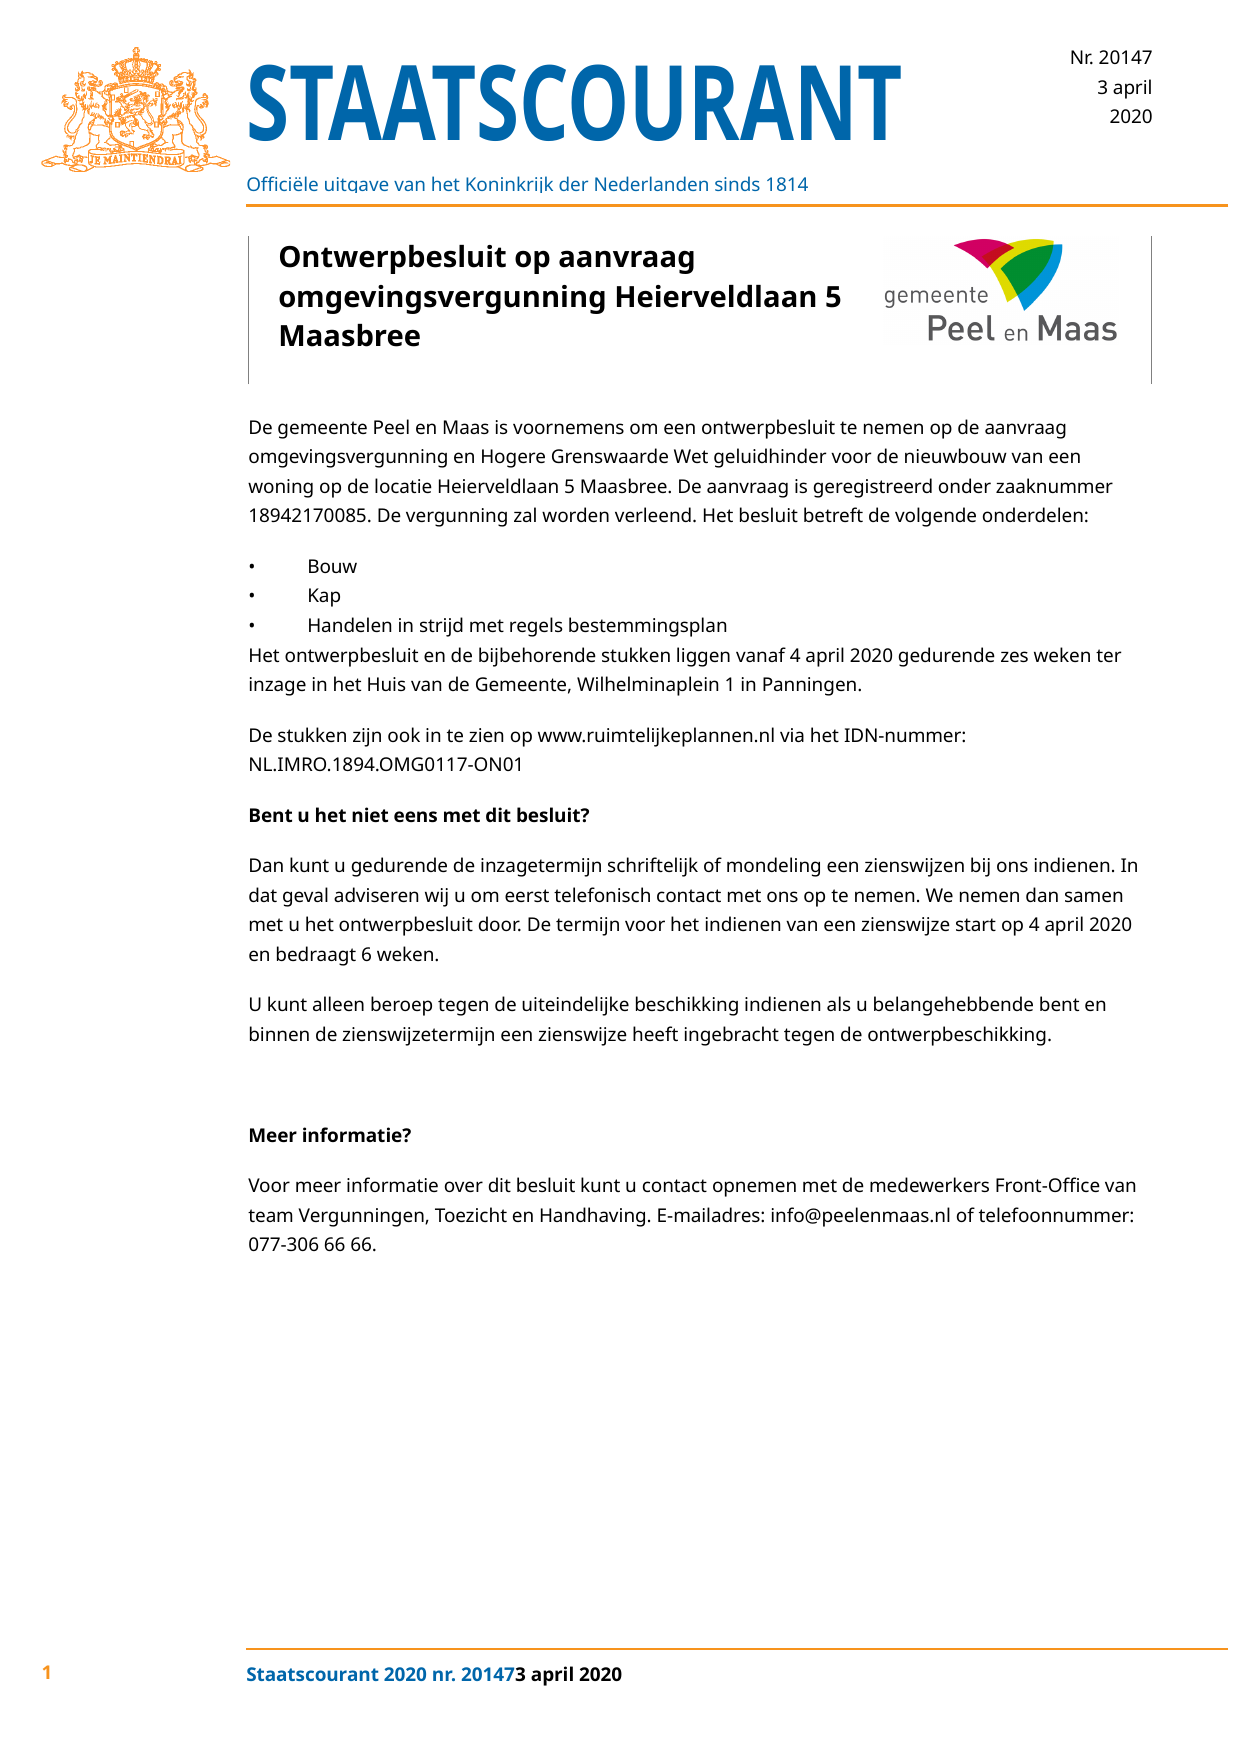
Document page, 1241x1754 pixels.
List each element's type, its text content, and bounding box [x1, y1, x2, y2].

picture [882, 236, 1119, 345]
text De stukken zijn ook in te zien op www.ruimtelijkeplannen.nl via het IDN-nummer: NL.IMRO.1894.OMG0117-ON01 [248, 722, 1152, 777]
text Voor meer informatie over dit besluit kunt u contact opnemen met de medewerkers Front-Office van team Vergunningen, Toezicht en Handhaving. E-mailadres: info@peelenmaas.nl of telefoonnummer: 077-306 66 66. [248, 1172, 1152, 1257]
list Bouw [248, 553, 1152, 579]
text Dan kunt u gedurende de inzagetermijn schriftelijk of mondeling een zienswijzen bij ons indienen. In dat geval adviseren wij u om eerst telefonisch contact met ons op te nemen. We nemen dan samen met u het ontwerpbesluit door. De termijn voor het indienen van een zienswijze start op 4 april 2020 en bedraagt 6 weken. [248, 852, 1152, 967]
text Bent u het niet eens met dit besluit? [248, 802, 1152, 828]
picture [41, 47, 231, 172]
table_header Ontwerpbesluit op aanvraag omgevingsvergunning Heierveldlaan 5 Maasbree [249, 236, 850, 384]
text U kunt alleen beroep tegen de uiteindelijke beschikking indienen als u belangehebbende bent en binnen de zienswijzetermijn een zienswijze heeft ingebracht tegen de ontwerpbeschikking. [248, 991, 1152, 1047]
text Meer informatie? [248, 1122, 1152, 1148]
text Het ontwerpbesluit en de bijbehorende stukken liggen vanaf 4 april 2020 gedurende zes weken ter inzage in het Huis van de Gemeente, Wilhelminaplein 1 in Panningen. [248, 642, 1152, 697]
text De gemeente Peel en Maas is voornemens om een ontwerpbesluit te nemen op de aanvraag omgevingsvergunning en Hogere Grenswaarde Wet geluidhinder voor de nieuwbouw van een woning op de locatie Heierveldlaan 5 Maasbree. De aanvraag is geregistreerd onder zaaknummer 18942170085. De vergunning zal worden verleend. Het besluit betreft de volgende onderdelen: [248, 414, 1152, 528]
list Kap [248, 583, 1152, 608]
list Handelen in strijd met regels bestemmingsplan [248, 612, 1152, 638]
table_header [850, 236, 1151, 384]
